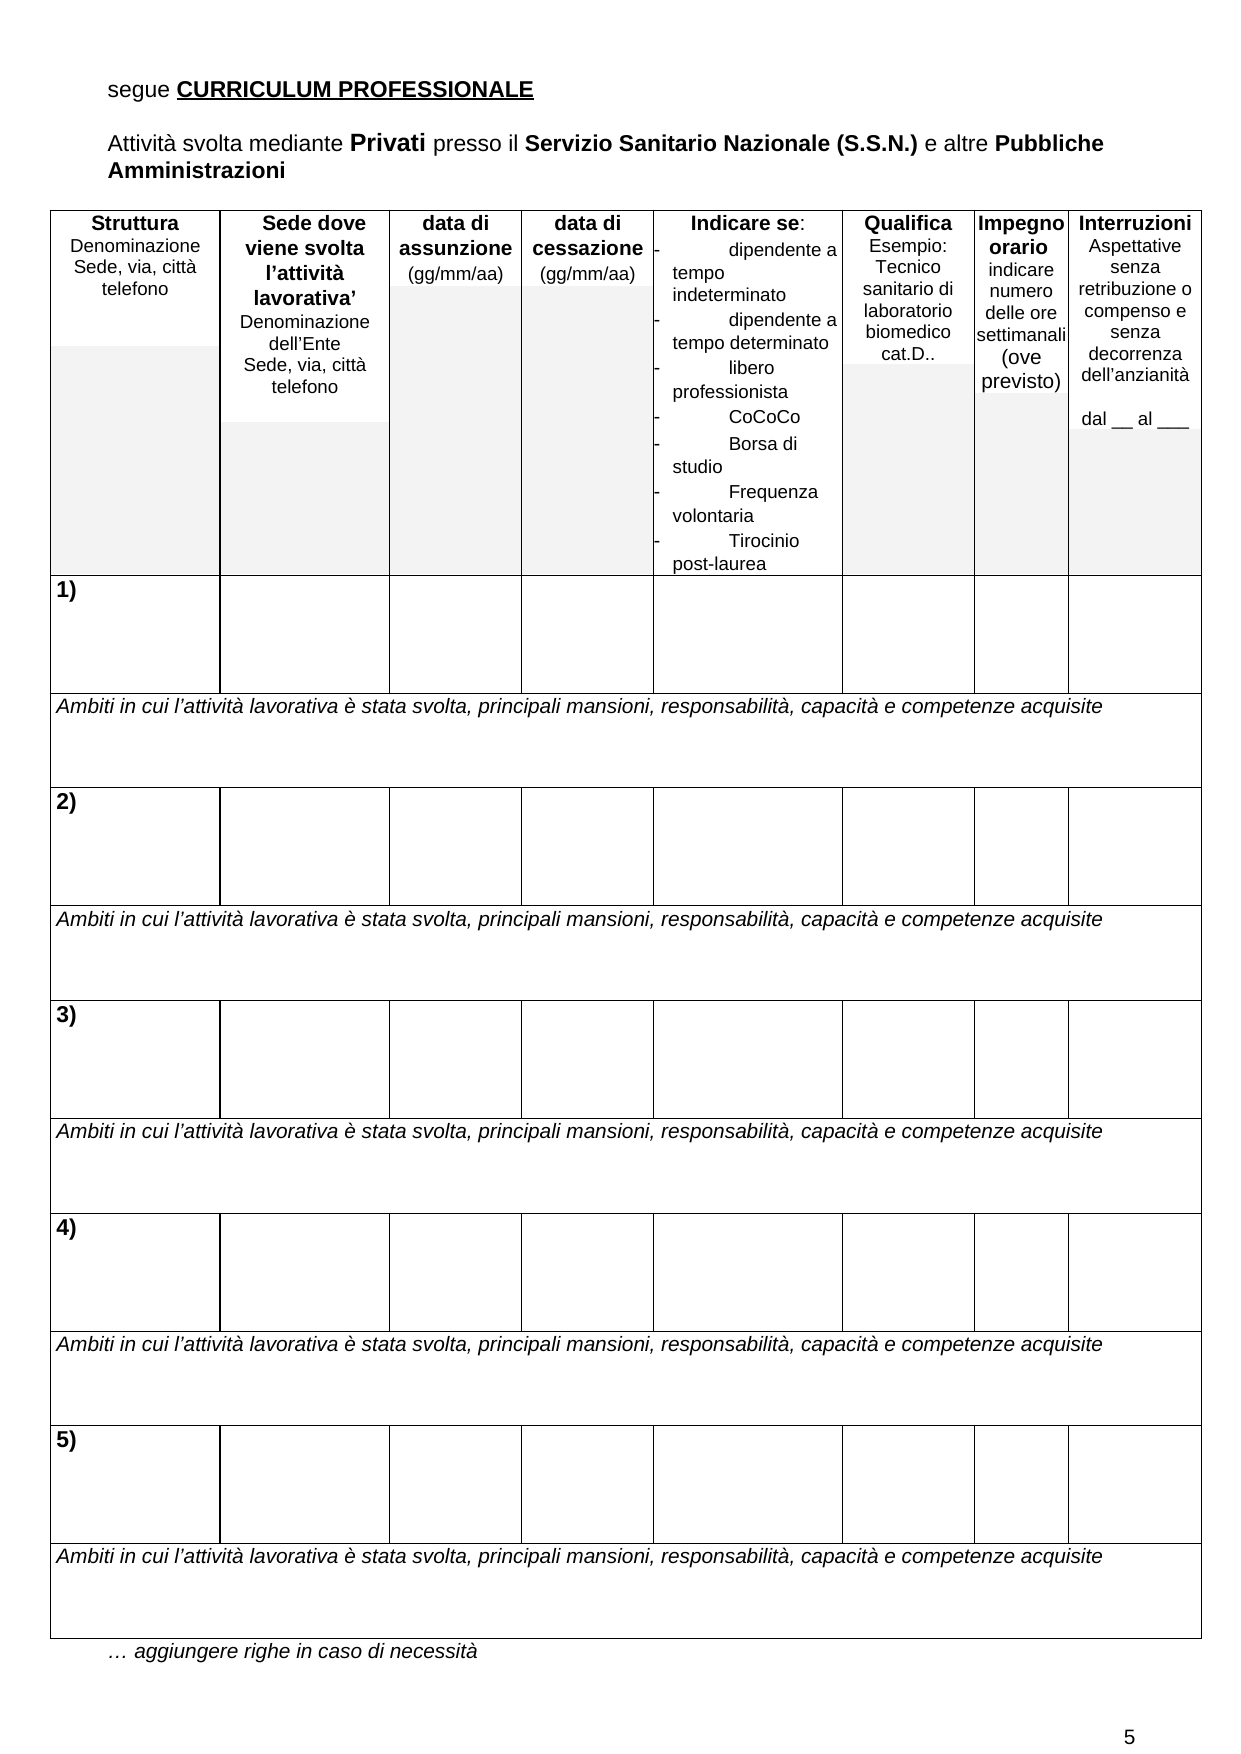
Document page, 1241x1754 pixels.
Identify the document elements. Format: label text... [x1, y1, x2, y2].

table_header Impegno orario indicare numero delle ore settimanali (ove previsto) [975, 393, 1068, 574]
table_cell 4) [51, 1214, 219, 1331]
table_cell [221, 1001, 389, 1118]
table_cell [390, 788, 521, 905]
table_cell 3) [51, 1001, 219, 1118]
table_cell [975, 576, 1068, 693]
table_header Qualifica Esempio: Tecnico sanitario di laboratorio biomedico cat.D.. [843, 364, 974, 574]
table_cell [1069, 1001, 1201, 1118]
table_cell [390, 1214, 521, 1331]
table_cell [843, 1001, 974, 1118]
table_cell [975, 1001, 1068, 1118]
table_cell [975, 1214, 1068, 1331]
table_cell [975, 788, 1068, 905]
table_cell [390, 576, 521, 693]
table_cell [1069, 576, 1201, 693]
table_cell [654, 1426, 842, 1543]
text segue CURRICULUM PROFESSIONALE [107, 76, 1135, 102]
table_cell [843, 788, 974, 905]
table_header data di cessazione (gg/mm/aa) [522, 286, 653, 574]
table_cell [654, 1001, 842, 1118]
table_cell [843, 576, 974, 693]
table_cell Ambiti in cui l’attività lavorativa è stata svolta, principali mansioni, responsabilità, capacità e competenze acquisite [51, 1332, 1201, 1425]
table_cell [654, 1214, 842, 1331]
table_cell [522, 1214, 653, 1331]
table_header Interruzioni Aspettative senza retribuzione o compenso e senza decorrenza dell’anzianità dal __ al ___ [1069, 429, 1201, 574]
table_header data di assunzione (gg/mm/aa) [390, 286, 521, 574]
table_cell Ambiti in cui l’attività lavorativa è stata svolta, principali mansioni, responsabilità, capacità e competenze acquisite [51, 694, 1201, 787]
table_cell Ambiti in cui l’attività lavorativa è stata svolta, principali mansioni, responsabilità, capacità e competenze acquisite [51, 1544, 1201, 1638]
text … aggiungere righe in caso di necessità [107, 1639, 1135, 1663]
table_cell Ambiti in cui l’attività lavorativa è stata svolta, principali mansioni, responsabilità, capacità e competenze acquisite [51, 906, 1201, 1000]
table_header Struttura Denominazione Sede, via, città telefono [51, 346, 219, 574]
table_cell [522, 788, 653, 905]
table_cell [843, 1214, 974, 1331]
table_cell [654, 576, 842, 693]
table_cell 2) [51, 788, 219, 905]
table_cell 1) [51, 576, 219, 693]
table_cell [221, 1214, 389, 1331]
table_cell [1069, 1214, 1201, 1331]
table_cell [654, 788, 842, 905]
table_cell [221, 1426, 389, 1543]
table_cell 5) [51, 1426, 219, 1543]
table_cell [221, 788, 389, 905]
table_cell [975, 1426, 1068, 1543]
table_cell [522, 1426, 653, 1543]
table_cell [843, 1426, 974, 1543]
table_cell [522, 1001, 653, 1118]
table_cell [1069, 1426, 1201, 1543]
table_cell [1069, 788, 1201, 905]
table_cell Ambiti in cui l’attività lavorativa è stata svolta, principali mansioni, responsabilità, capacità e competenze acquisite [51, 1119, 1201, 1212]
table_cell [522, 576, 653, 693]
text Attività svolta mediante Privati presso il Servizio Sanitario Nazionale (S.S.N.) e altre Pubbliche Amministrazioni [107, 128, 1144, 183]
table_header Sede dove viene svolta l’attività lavorativa’ Denominazione dell’Ente Sede, via, città telefono [221, 422, 389, 574]
table_cell [390, 1001, 521, 1118]
table_cell [390, 1426, 521, 1543]
table_cell [221, 576, 389, 693]
